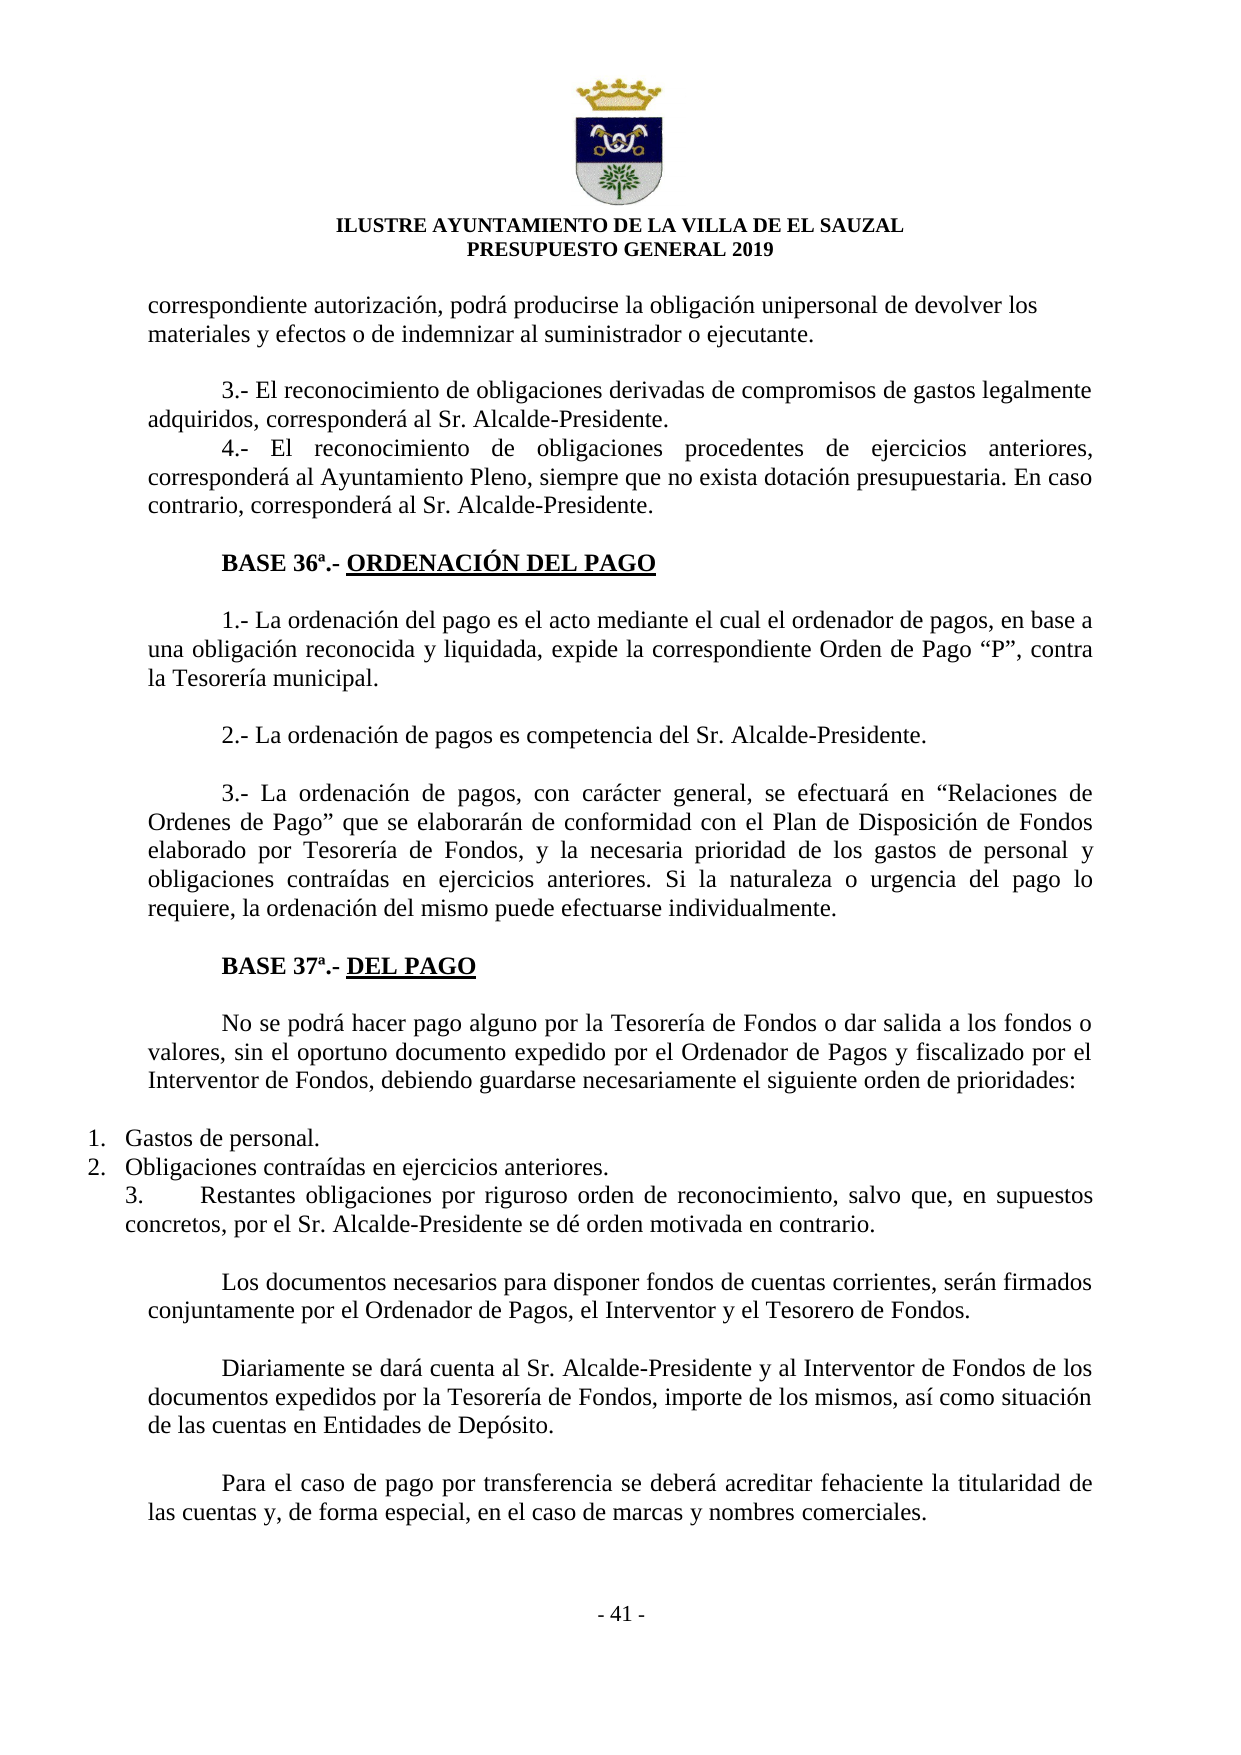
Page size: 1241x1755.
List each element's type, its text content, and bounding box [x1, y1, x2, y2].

text 3.- La ordenación de pagos, con carácter general, se efectuará en “Relaciones de Ordenes de Pago” que se elaborarán de conformidad con el Plan de Disposición de Fondos elaborado por Tesorería de Fondos, y la necesaria prioridad de los gastos de personal y obligaciones contraídas en ejercicios anteriores. Si la naturaleza o urgencia del pago lo requiere, la ordenación del mismo puede efectuarse individualmente. [148, 778, 1094, 922]
text Los documentos necesarios para disponer fondos de cuentas corrientes, serán firmados conjuntamente por el Ordenador de Pagos, el Interventor y el Tesorero de Fondos. [148, 1267, 1093, 1324]
text Para el caso de pago por transferencia se deberá acreditar fehaciente la titularidad de las cuentas y, de forma especial, en el caso de marcas y nombres comerciales. [148, 1468, 1093, 1525]
text 4.- El reconocimiento de obligaciones procedentes de ejercicios anteriores, corresponderá al Ayuntamiento Pleno, siempre que no exista dotación presupuestaria. En caso contrario, corresponderá al Sr. Alcalde-Presidente. [148, 433, 1093, 519]
subtitle BASE 37ª.- DEL PAGO [221, 951, 1141, 979]
text 3.- El reconocimiento de obligaciones derivadas de compromisos de gastos legalmente adquiridos, corresponderá al Sr. Alcalde-Presidente. [148, 376, 1093, 433]
text Diariamente se dará cuenta al Sr. Alcalde-Presidente y al Interventor de Fondos de los documentos expedidos por la Tesorería de Fondos, importe de los mismos, así como situación de las cuentas en Entidades de Depósito. [148, 1353, 1093, 1439]
list Gastos de personal. [87, 1123, 1141, 1152]
subtitle BASE 36ª.- ORDENACIÓN DEL PAGO [221, 548, 1141, 577]
text No se podrá hacer pago alguno por la Tesorería de Fondos o dar salida a los fondos o valores, sin el oportuno documento expedido por el Ordenador de Pagos y fiscalizado por el Interventor de Fondos, debiendo guardarse necesariamente el siguiente orden de prioridades: [148, 1008, 1093, 1094]
list Restantes obligaciones por riguroso orden de reconocimiento, salvo que, en supuestos concretos, por el Sr. Alcalde-Presidente se dé orden motivada en contrario. [125, 1180, 1093, 1238]
text 1.- La ordenación del pago es el acto mediante el cual el ordenador de pagos, en base a una obligación reconocida y liquidada, expide la correspondiente Orden de Pago “P”, contra la Tesorería municipal. [148, 605, 1093, 692]
list Obligaciones contraídas en ejercicios anteriores. [87, 1152, 1141, 1180]
text 2.- La ordenación de pagos es competencia del Sr. Alcalde-Presidente. [221, 720, 1141, 749]
text correspondiente autorización, podrá producirse la obligación unipersonal de devolver los materiales y efectos o de indemnizar al suministrador o ejecutante. [148, 290, 1093, 347]
